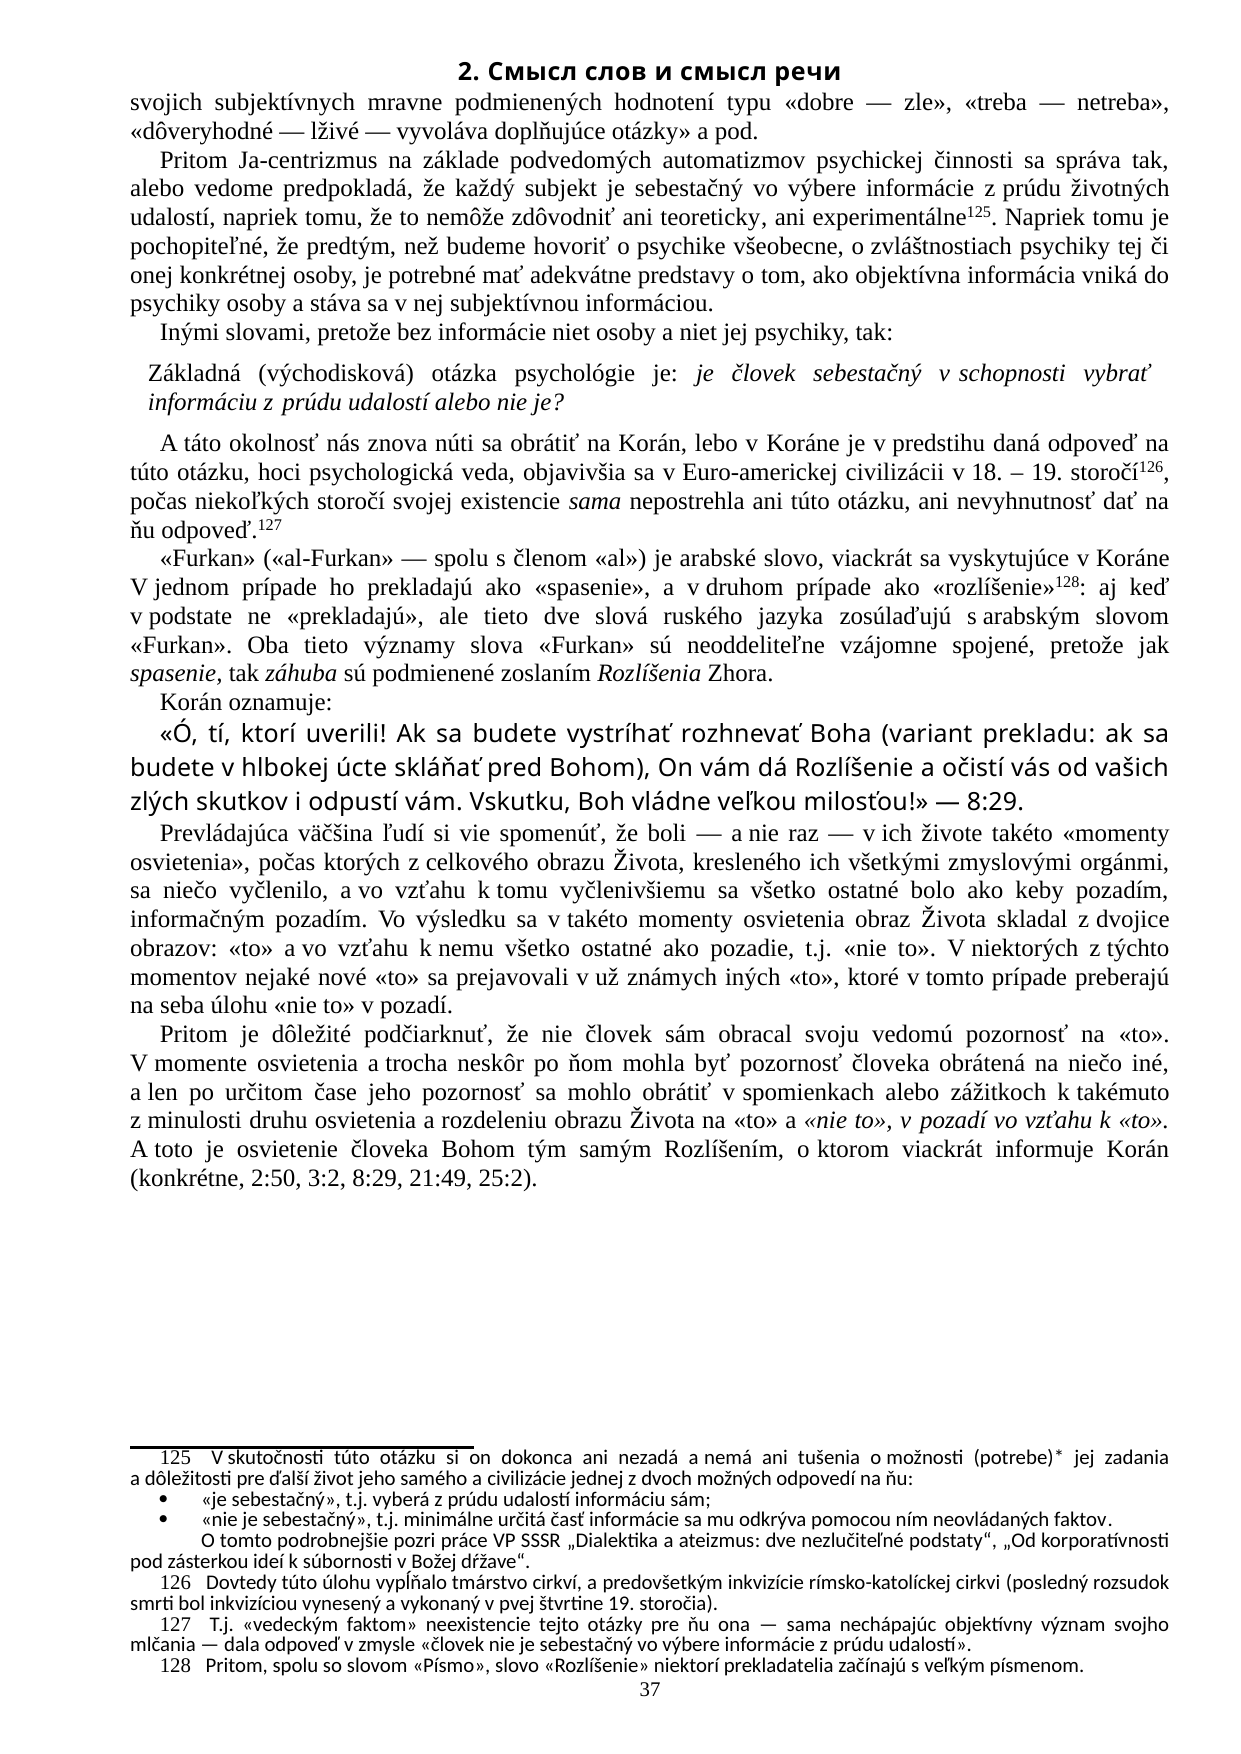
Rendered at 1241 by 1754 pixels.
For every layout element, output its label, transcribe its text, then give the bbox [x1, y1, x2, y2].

text О tomto podrobnejšie pozri práce VP SSSR „Dialektika a ateizmus: dve nezlučiteľné podstaty“, „Оd korporatívnosti pod zásterkou ideí k súbornosti v Božej dŕžave“. [130, 1531, 1169, 1573]
text Pritom Ja-centrizmus na základe podvedomých automatizmov psychickej činnosti sa správa tak, alebo vedome predpokladá, že každý subjekt je sebestačný vo výbere informácie z prúdu životných udalostí, napriek tomu, že to nemôže zdôvodniť ani teoreticky, ani experimentálne. Napriek tomu je pochopiteľné, že predtým, než budeme hovoriť o psychike všeobecne, o zvláštnostiach psychiky tej či onej konkrétnej osoby, je potrebné mať adekvátne predstavy o tom, ako objektívna informácia vniká do psychiky osoby a stáva sa v nej subjektívnou informáciou. [130, 145, 1169, 317]
text Т.j. «vedeckým faktom» neexistencie tejto otázky pre ňu ona — sama nechápajúc objektívny význam svojho mlčania — dala odpoveď v zmysle «človek nie je sebestačný vo výbere informácie z prúdu udalostí». [130, 1614, 1169, 1656]
text Základná (východisková) otázka psychológie je: je človek sebestačný v schopnosti vybrať informáciu z prúdu udalostí alebo nie je? [148, 358, 1152, 416]
text «Furkan» («аl-Furkan» — spolu s členom «аl») je arabské slovo, viackrát sa vyskytujúce v Koráne V jednom prípade ho prekladajú ako «spasenie», а v druhom prípade ako «rozlíšenie»: aj keď v podstate nе «prekladajú», аle tieto dve slová ruského jazyka zosúlaďujú s arabským slovom «Furkan». Оba tieto významy slova «Furkan» sú neoddeliteľne vzájomne spojené, pretože jak spasenie, tak záhuba sú podmienené zoslaním Rozlíšenia Zhora. [130, 543, 1169, 687]
text Inými slovami, pretože bez informácie niet osoby a niet jej psychiky, tak: [130, 317, 1169, 346]
text Pritom je dôležité podčiarknuť, že nie človek sám obracal svoju vedomú pozornosť na «tо». V momente osvietenia a trocha neskôr po ňom mohla byť pozornosť človeka obrátená na niečo iné, a len po určitom čase jeho pozornosť sa mohlo obrátiť v spomienkach alebo zážitkoch k takémuto z minulosti druhu osvietenia a rozdeleniu obrazu Života na «tо» a «niе tо», v pozadí vo vzťahu k «tо». A toto je osvietenie človeka Bohom tým samým Rozlíšením, o ktorom viackrát informuje Korán (konkrétne, 2:50, 3:2, 8:29, 21:49, 25:2). [130, 1019, 1169, 1192]
text svojich subjektívnych mravne podmienených hodnotení typu «dobre — zle», «treba — netreba», «dôveryhodné — lživé — vyvoláva doplňujúce otázky» a pod. [130, 87, 1169, 145]
list «nie jе sebestačný», t.j. minimálne určitá časť informácie sa mu odkrýva pomocou ním neovládaných faktov. [130, 1510, 1169, 1531]
text Pritom, spolu so slovom «Písmo», slovo «Rozlíšenie» niektorí prekladatelia začínajú s veľkým písmenom. [130, 1656, 1169, 1677]
text V skutočnosti túto otázku si on dokonca ani nezadá a nemá ani tušenia o možnosti (potrebe)* jej zadania a dôležitosti pre ďalší život jeho samého a civilizácie jednej z dvoch možných odpovedí na ňu: [130, 1448, 1169, 1489]
text Prevládajúca väčšina ľudí si vie spomenúť, že boli — a nie raz — v ich živote takéto «mоmenty osvietenia», počas ktorých z celkového obrazu Života, kresleného ich všetkými zmyslovými orgánmi, sa niečo vyčlenilo, a vo vzťahu k tomu vyčlenivšiemu sa všetko ostatné bolo ako keby pozadím, informačným pozadím. Vo výsledku sa v takéto momenty osvietenia obraz Života skladal z dvojice obrazov: «tо» a vo vzťahu k nemu všetko ostatné ako pozadie, t.j. «niе tо». V niektorých z týchto momentov nejaké nové «tо» sa prejavovali v už známych iných «tо», ktoré v tomto prípade preberajú na seba úlohu «nie to» v pozadí. [130, 818, 1169, 1019]
text Korán oznamuje: [130, 687, 1169, 716]
text A táto okolnosť nás znova núti sa obrátiť na Korán, lebo v Koráne je v predstihu daná odpoveď na túto otázku, hoci psychologická veda, objavivšia sa v Euro-americkej civilizácii v 18. – 19. storočí, počas niekoľkých storočí svojej existencie sama nepostrehla ani túto otázku, ani nevyhnutnosť dať na ňu odpoveď. [130, 428, 1169, 543]
text Dovtedy túto úlohu vypĺňalo tmárstvo cirkví, a predovšetkým inkvizície rímsko-katolíckej cirkvi (posledný rozsudok smrti bol inkvizíciou vynesený a vykonaný v pvej štvrtine 19. storočia). [130, 1573, 1169, 1614]
text «Ó, tí, ktorí uverili! Ak sa budete vystríhať rоzhnevať Bоhа (variant prekladu: ak sa budete v hlbokej úcte skláňať pred Bohom), Оn vám dá Rozlíšenie a očistí vás od vašich zlých skutkov i odpustí vám. Vskutku, Boh vládne veľkou milosťou!» — 8:29. [130, 716, 1169, 818]
list «je sebestačný», t.j. vyberá z prúdu udalostí informáciu sám; [130, 1489, 1169, 1510]
